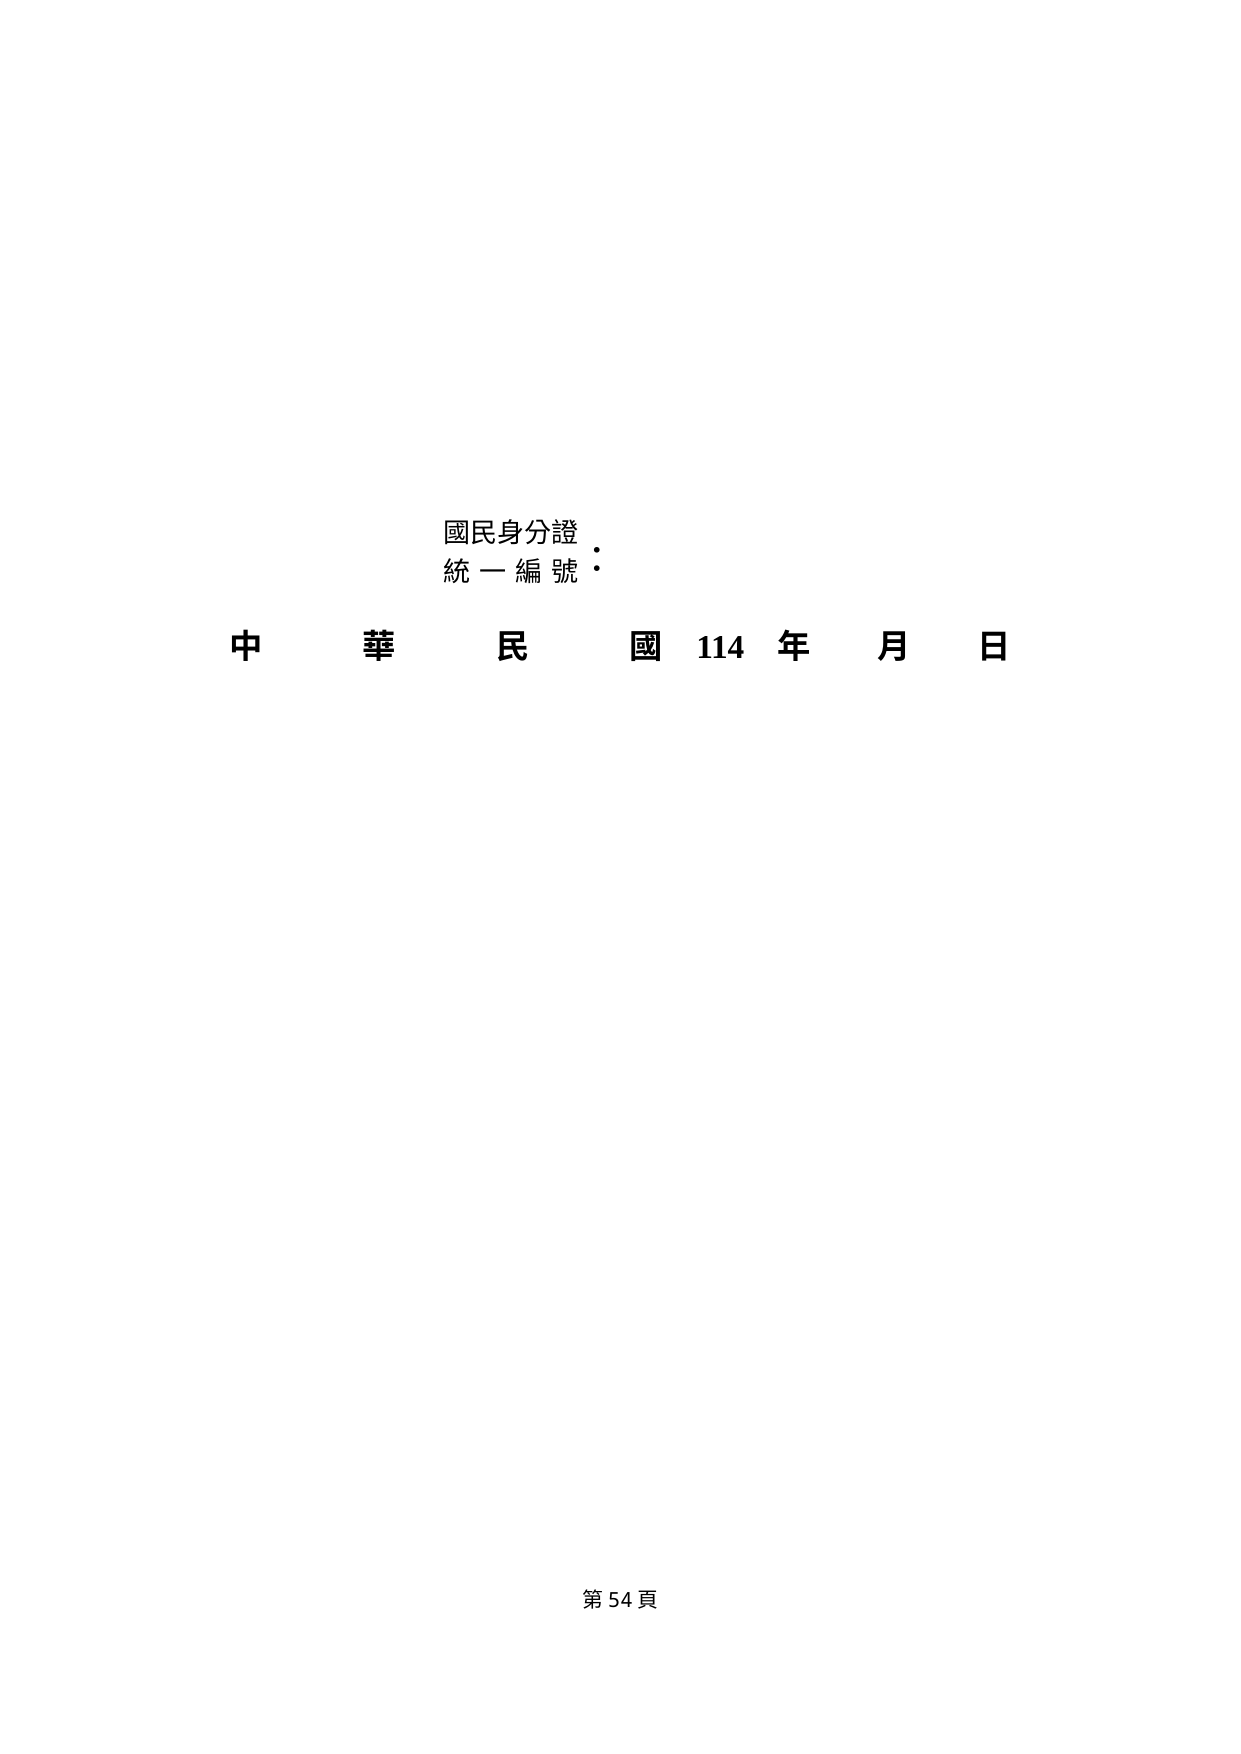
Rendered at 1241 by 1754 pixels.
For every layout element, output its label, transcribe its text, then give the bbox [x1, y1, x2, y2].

text 國民身分證統一編號： [118, 477, 1122, 602]
text 中 華 民 國 114 年 月 日 [118, 602, 1122, 665]
